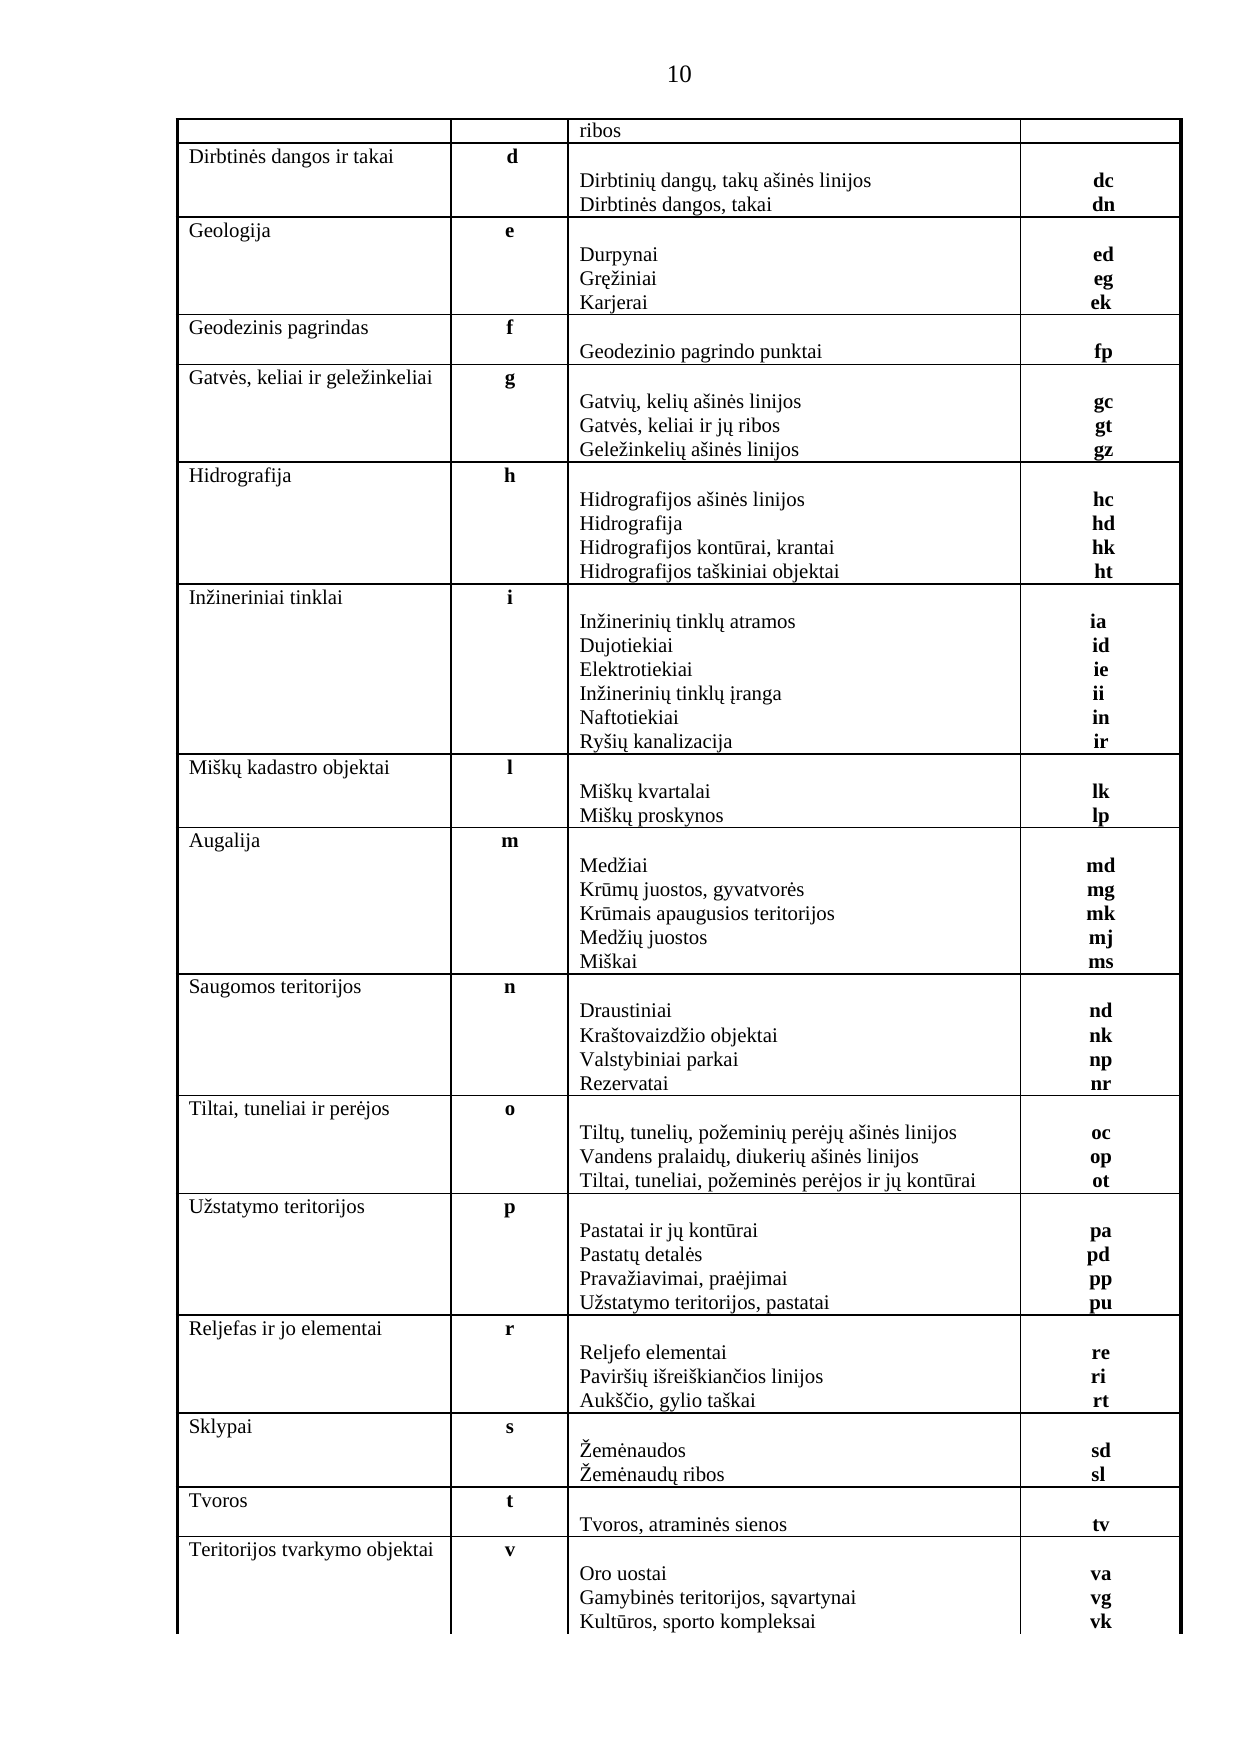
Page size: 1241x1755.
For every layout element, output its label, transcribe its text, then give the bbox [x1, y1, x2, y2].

table_cell [1021, 1316, 1179, 1340]
table_cell [179, 803, 450, 827]
table_cell [452, 120, 567, 142]
table_cell [179, 657, 450, 681]
table_cell ia [1021, 609, 1179, 633]
table_cell s [452, 1414, 567, 1438]
table_cell hk [1021, 535, 1179, 559]
table_cell Miškų proskynos [569, 803, 1020, 827]
table_cell Rezervatai [569, 1071, 1020, 1095]
table_cell [452, 877, 567, 901]
table_cell ms [1021, 949, 1179, 973]
table_cell [179, 901, 450, 925]
table_cell Aukščio, gylio taškai [569, 1388, 1020, 1412]
table_cell [569, 144, 1020, 168]
table_cell e [452, 218, 567, 242]
table_cell Karjerai [569, 290, 1020, 314]
table_cell Inžinerinių tinklų atramos [569, 609, 1020, 633]
table_cell re [1021, 1340, 1179, 1364]
table_cell Gatvės, keliai ir geležinkeliai [179, 365, 450, 389]
table_cell Gręžiniai [569, 266, 1020, 290]
table_cell ribos [569, 120, 1020, 142]
table_cell Gatvės, keliai ir jų ribos [569, 413, 1020, 437]
table_cell [179, 705, 450, 729]
table_cell dc [1021, 168, 1179, 192]
table_cell Miškai [569, 949, 1020, 973]
table_cell op [1021, 1144, 1179, 1168]
table_cell [179, 192, 450, 216]
table_cell [452, 437, 567, 461]
table_cell hd [1021, 511, 1179, 535]
table_cell mk [1021, 901, 1179, 925]
table_cell l [452, 755, 567, 779]
table_cell Kultūros, sporto kompleksai [569, 1609, 1020, 1633]
table_cell [452, 535, 567, 559]
table_cell [179, 1462, 450, 1486]
table_cell [452, 1388, 567, 1412]
table_cell n [452, 975, 567, 998]
table_cell [569, 755, 1020, 779]
table_cell [569, 1537, 1020, 1561]
table_cell p [452, 1194, 567, 1218]
table_cell [1021, 218, 1179, 242]
table_cell [179, 242, 450, 266]
table_cell [1021, 365, 1179, 389]
table_cell [569, 218, 1020, 242]
table_cell Augalija [179, 828, 450, 852]
table_cell [1021, 315, 1179, 339]
table_cell ot [1021, 1169, 1179, 1192]
table_cell [179, 168, 450, 192]
table_cell Naftotiekiai [569, 705, 1020, 729]
table_cell [452, 705, 567, 729]
table_cell Geodezinis pagrindas [179, 315, 450, 339]
table_cell Žemėnaudos [569, 1438, 1020, 1462]
table_cell [179, 535, 450, 559]
table_cell in [1021, 705, 1179, 729]
table_cell Krūmų juostos, gyvatvorės [569, 877, 1020, 901]
table_cell eg [1021, 266, 1179, 290]
table_cell Geologija [179, 218, 450, 242]
table_cell [179, 609, 450, 633]
table_cell nk [1021, 1023, 1179, 1047]
table_cell Dirbtinių dangų, takų ašinės linijos [569, 168, 1020, 192]
table_cell [452, 168, 567, 192]
table_cell [1021, 975, 1179, 998]
table_cell [452, 633, 567, 657]
table_cell Miškų kvartalai [569, 779, 1020, 803]
table_cell [179, 266, 450, 290]
table_cell [179, 1512, 450, 1536]
table_cell [1021, 1414, 1179, 1438]
table_cell [179, 1023, 450, 1047]
table_cell [452, 609, 567, 633]
table_cell dn [1021, 192, 1179, 216]
table_cell ii [1021, 681, 1179, 705]
table_cell [452, 1169, 567, 1192]
table_cell [452, 1585, 567, 1609]
table_cell [569, 315, 1020, 339]
table_cell Reljefo elementai [569, 1340, 1020, 1364]
table_cell [179, 1047, 450, 1071]
table_cell ie [1021, 657, 1179, 681]
table_cell [179, 853, 450, 877]
table_cell [179, 437, 450, 461]
table_cell id [1021, 633, 1179, 657]
table_cell [179, 949, 450, 973]
table_cell [569, 828, 1020, 852]
table_cell Hidrografija [179, 463, 450, 487]
table_cell [452, 779, 567, 803]
table_cell Dirbtinės dangos ir takai [179, 144, 450, 168]
table_cell [452, 925, 567, 949]
table_cell nr [1021, 1071, 1179, 1095]
table_cell [452, 559, 567, 583]
table_cell pu [1021, 1290, 1179, 1314]
table_cell i [452, 585, 567, 609]
table_cell [179, 1438, 450, 1462]
table_cell va [1021, 1561, 1179, 1585]
table_cell [1021, 755, 1179, 779]
table_cell [452, 1340, 567, 1364]
table_cell Dirbtinės dangos, takai [569, 192, 1020, 216]
table_cell [179, 877, 450, 901]
table_cell [569, 1488, 1020, 1512]
table_cell d [452, 144, 567, 168]
table_cell Užstatymo teritorijos, pastatai [569, 1290, 1020, 1314]
table_cell [452, 1218, 567, 1242]
table_cell [1021, 1194, 1179, 1218]
table_cell lk [1021, 779, 1179, 803]
table_cell [1021, 585, 1179, 609]
table_cell [1021, 120, 1179, 142]
table_cell [452, 1462, 567, 1486]
table_cell Kraštovaizdžio objektai [569, 1023, 1020, 1047]
table_cell Paviršių išreiškiančios linijos [569, 1364, 1020, 1388]
table_cell [452, 803, 567, 827]
table_cell [452, 1512, 567, 1536]
table_cell [179, 1242, 450, 1266]
table_cell [452, 729, 567, 753]
table_cell mj [1021, 925, 1179, 949]
table_cell Hidrografijos ašinės linijos [569, 487, 1020, 511]
table_cell [452, 1266, 567, 1290]
table_cell [179, 633, 450, 657]
table_cell sl [1021, 1462, 1179, 1486]
table_cell [452, 657, 567, 681]
table_cell [452, 242, 567, 266]
table_cell ht [1021, 559, 1179, 583]
table_cell ri [1021, 1364, 1179, 1388]
table_cell gz [1021, 437, 1179, 461]
table_cell np [1021, 1047, 1179, 1071]
table_cell [179, 1340, 450, 1364]
table_cell [452, 949, 567, 973]
table_cell Tiltai, tuneliai, požeminės perėjos ir jų kontūrai [569, 1169, 1020, 1192]
table_cell [569, 585, 1020, 609]
table_cell Žemėnaudų ribos [569, 1462, 1020, 1486]
table_cell Gatvių, kelių ašinės linijos [569, 389, 1020, 413]
table_cell Tvoros [179, 1488, 450, 1512]
table_cell g [452, 365, 567, 389]
table_cell Sklypai [179, 1414, 450, 1438]
table_cell Geležinkelių ašinės linijos [569, 437, 1020, 461]
table_cell [569, 365, 1020, 389]
table_cell [179, 925, 450, 949]
table_cell [452, 192, 567, 216]
table_cell Medžių juostos [569, 925, 1020, 949]
table_cell pd [1021, 1242, 1179, 1266]
table_cell hc [1021, 487, 1179, 511]
table_cell [179, 1388, 450, 1412]
table_cell [452, 389, 567, 413]
table_cell Hidrografijos taškiniai objektai [569, 559, 1020, 583]
table_cell [179, 1218, 450, 1242]
table_cell nd [1021, 999, 1179, 1022]
table_cell Užstatymo teritorijos [179, 1194, 450, 1218]
table_cell [179, 1585, 450, 1609]
table_cell m [452, 828, 567, 852]
table_cell Medžiai [569, 853, 1020, 877]
table_cell [452, 266, 567, 290]
table_cell [179, 1266, 450, 1290]
table_cell Tiltai, tuneliai ir perėjos [179, 1096, 450, 1120]
table_cell [569, 463, 1020, 487]
table_cell [452, 1438, 567, 1462]
table_cell Inžineriniai tinklai [179, 585, 450, 609]
table_cell [179, 1120, 450, 1144]
table_cell h [452, 463, 567, 487]
table_cell [179, 413, 450, 437]
table_cell [452, 1023, 567, 1047]
table_cell [452, 901, 567, 925]
table_cell [179, 1144, 450, 1168]
table_cell [452, 487, 567, 511]
table_cell [179, 1609, 450, 1633]
table_cell Pastatai ir jų kontūrai [569, 1218, 1020, 1242]
table_cell o [452, 1096, 567, 1120]
table_cell [452, 511, 567, 535]
table_cell [452, 339, 567, 363]
table_cell md [1021, 853, 1179, 877]
table_cell vg [1021, 1585, 1179, 1609]
table_cell [1021, 828, 1179, 852]
table_cell [1021, 144, 1179, 168]
table_cell Dujotiekiai [569, 633, 1020, 657]
table_cell Tvoros, atraminės sienos [569, 1512, 1020, 1536]
table_cell [452, 1609, 567, 1633]
table_cell gc [1021, 389, 1179, 413]
table_cell [179, 681, 450, 705]
table_cell [179, 1561, 450, 1585]
table_cell [1021, 1537, 1179, 1561]
table_cell Miškų kadastro objektai [179, 755, 450, 779]
table_cell r [452, 1316, 567, 1340]
table_cell [179, 290, 450, 314]
table_cell rt [1021, 1388, 1179, 1412]
table_cell Oro uostai [569, 1561, 1020, 1585]
table_cell [1021, 463, 1179, 487]
table_cell [452, 1242, 567, 1266]
table_cell [179, 999, 450, 1022]
table_cell Geodezinio pagrindo punktai [569, 339, 1020, 363]
table_cell [452, 1144, 567, 1168]
table_cell [179, 1290, 450, 1314]
table_cell Reljefas ir jo elementai [179, 1316, 450, 1340]
table_cell [569, 975, 1020, 998]
table_cell Gamybinės teritorijos, sąvartynai [569, 1585, 1020, 1609]
table_cell [179, 1071, 450, 1095]
table_cell sd [1021, 1438, 1179, 1462]
table_cell [179, 511, 450, 535]
table_cell [179, 389, 450, 413]
table_cell [452, 1047, 567, 1071]
table_cell Pravažiavimai, praėjimai [569, 1266, 1020, 1290]
table_cell Valstybiniai parkai [569, 1047, 1020, 1071]
table_cell Saugomos teritorijos [179, 975, 450, 998]
table_cell ed [1021, 242, 1179, 266]
table_cell [179, 1169, 450, 1192]
table_cell vk [1021, 1609, 1179, 1633]
table_cell v [452, 1537, 567, 1561]
table_cell ek [1021, 290, 1179, 314]
table_cell ir [1021, 729, 1179, 753]
table_cell Tiltų, tunelių, požeminių perėjų ašinės linijos [569, 1120, 1020, 1144]
table_cell Teritorijos tvarkymo objektai [179, 1537, 450, 1561]
table_cell pa [1021, 1218, 1179, 1242]
table_cell [1021, 1096, 1179, 1120]
table_cell [179, 120, 450, 142]
table_cell Hidrografijos kontūrai, krantai [569, 535, 1020, 559]
table_cell Vandens pralaidų, diukerių ašinės linijos [569, 1144, 1020, 1168]
table_cell [1021, 1488, 1179, 1512]
table_cell [179, 487, 450, 511]
table_cell f [452, 315, 567, 339]
table_cell [452, 999, 567, 1022]
table_cell fp [1021, 339, 1179, 363]
table_cell [179, 779, 450, 803]
table_cell mg [1021, 877, 1179, 901]
table_cell Durpynai [569, 242, 1020, 266]
table_cell [452, 853, 567, 877]
table_cell Ryšių kanalizacija [569, 729, 1020, 753]
table_cell tv [1021, 1512, 1179, 1536]
table_cell [452, 1120, 567, 1144]
table_cell Hidrografija [569, 511, 1020, 535]
table_cell [179, 1364, 450, 1388]
table_cell t [452, 1488, 567, 1512]
table_cell [569, 1316, 1020, 1340]
table_cell gt [1021, 413, 1179, 437]
table_cell [569, 1414, 1020, 1438]
table_cell [569, 1096, 1020, 1120]
table_cell lp [1021, 803, 1179, 827]
table_cell Draustiniai [569, 999, 1020, 1022]
table_cell [452, 1290, 567, 1314]
table_cell [452, 1364, 567, 1388]
table_cell [569, 1194, 1020, 1218]
table_cell [452, 1071, 567, 1095]
table_cell [179, 339, 450, 363]
table_cell [452, 290, 567, 314]
table_cell [179, 729, 450, 753]
table_cell Pastatų detalės [569, 1242, 1020, 1266]
table_cell Krūmais apaugusios teritorijos [569, 901, 1020, 925]
table_cell pp [1021, 1266, 1179, 1290]
table_cell Elektrotiekiai [569, 657, 1020, 681]
table_cell [179, 559, 450, 583]
table_cell [452, 681, 567, 705]
table_cell oc [1021, 1120, 1179, 1144]
table_cell [452, 1561, 567, 1585]
table_cell [452, 413, 567, 437]
table_cell Inžinerinių tinklų įranga [569, 681, 1020, 705]
